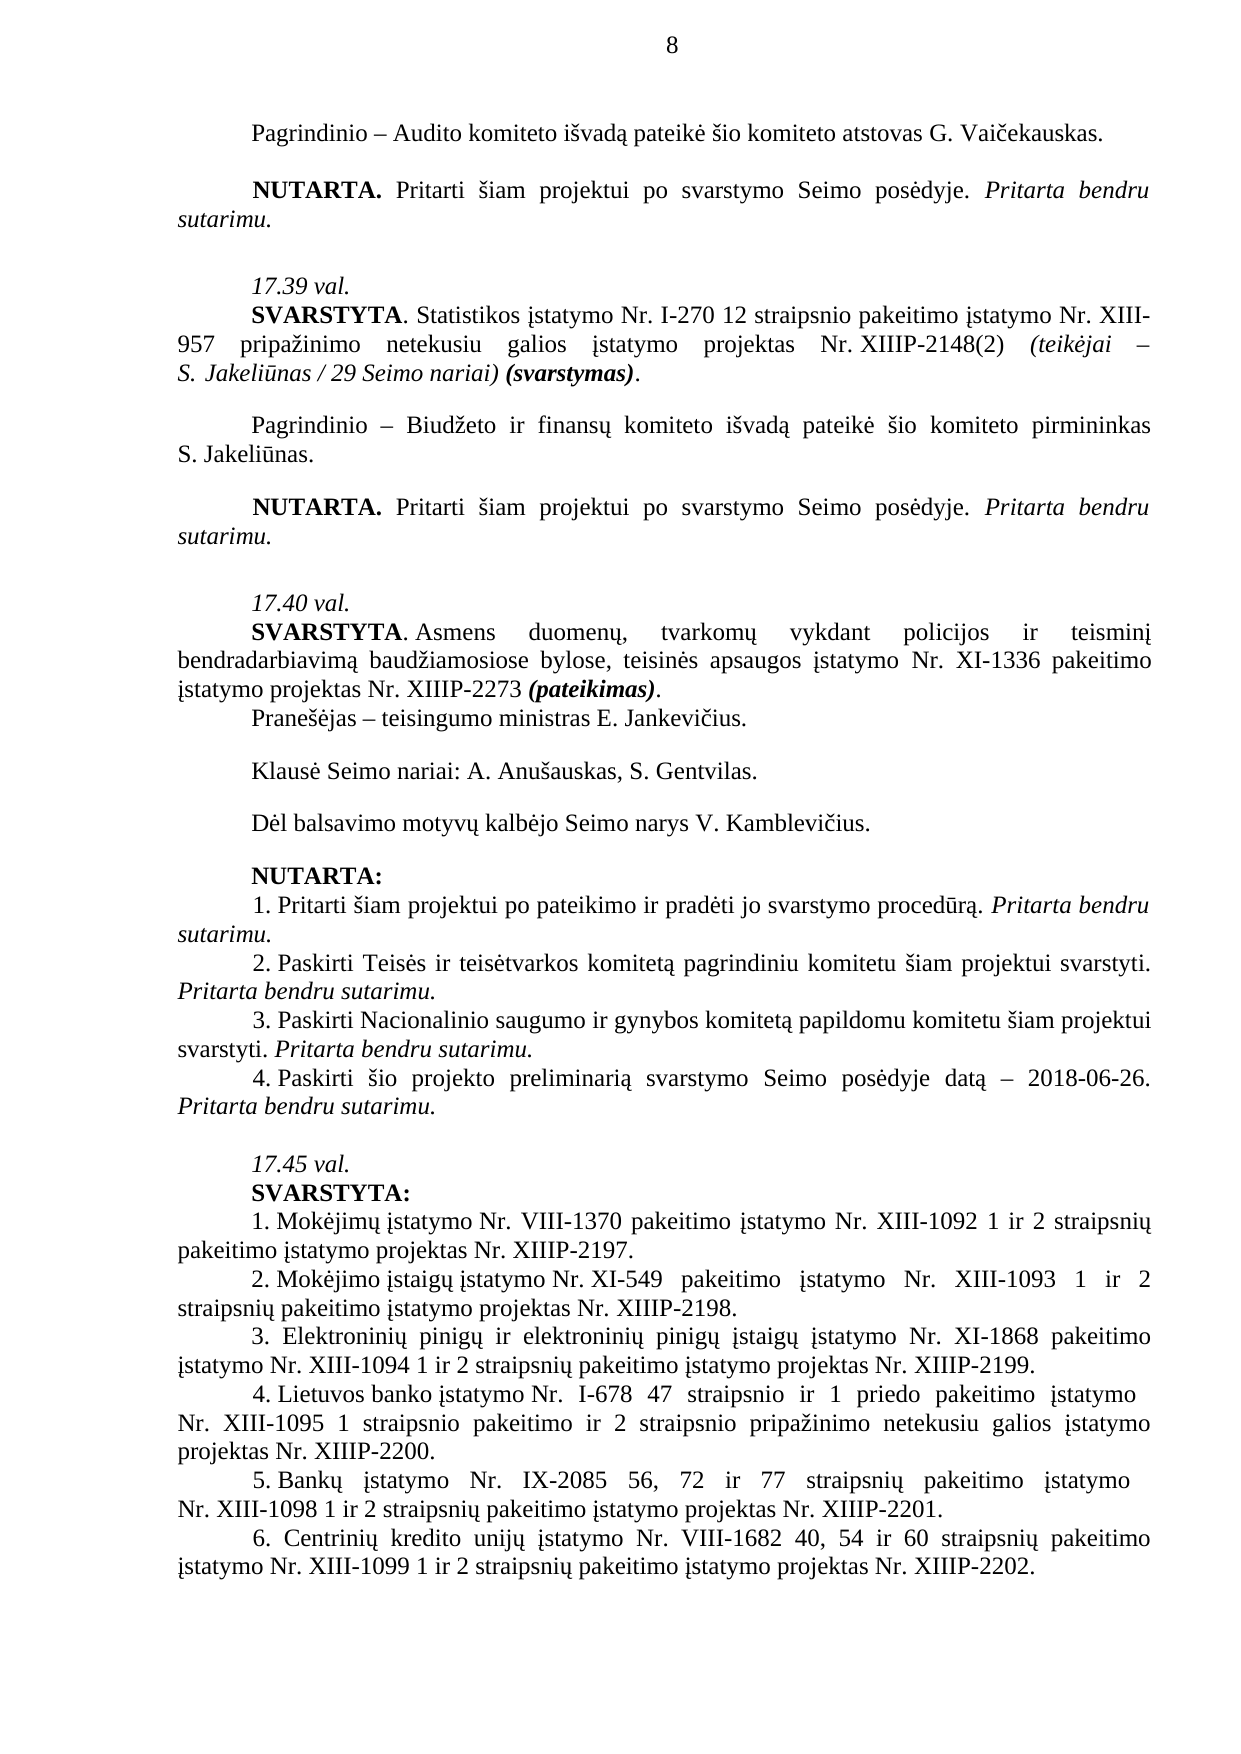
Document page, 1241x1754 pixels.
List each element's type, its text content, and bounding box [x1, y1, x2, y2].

text 5. Bankų įstatymo Nr. IX-2085 56, 72 ir 77 straipsnių pakeitimo įstatymo Nr. XIII-1098 1 ir 2 straipsnių pakeitimo įstatymo projektas Nr. XIIIP-2201. [177, 1465, 1152, 1523]
text 17.39 val. [177, 271, 1152, 300]
text NUTARTA. Pritarti šiam projektui po svarstymo Seimo posėdyje. Pritarta bendru sutarimu. [177, 176, 1152, 233]
text Pranešėjas – teisingumo ministras E. Jankevičius. [177, 703, 1152, 732]
text 3. Paskirti Nacionalinio saugumo ir gynybos komitetą papildomu komitetu šiam projektui svarstyti. Pritarta bendru sutarimu. [177, 1005, 1152, 1063]
text 2. Paskirti Teisės ir teisėtvarkos komitetą pagrindiniu komitetu šiam projektui svarstyti. Pritarta bendru sutarimu. [177, 948, 1152, 1005]
text 17.45 val. [177, 1149, 1152, 1178]
text 6. Centrinių kredito unijų įstatymo Nr. VIII-1682 40, 54 ir 60 straipsnių pakeitimo įstatymo Nr. XIII-1099 1 ir 2 straipsnių pakeitimo įstatymo projektas Nr. XIIIP-2202. [177, 1523, 1152, 1580]
text 17.40 val. [177, 588, 1152, 617]
text Klausė Seimo nariai: A. Anušauskas, S. Gentvilas. [177, 756, 1152, 784]
text 1. Pritarti šiam projektui po pateikimo ir pradėti jo svarstymo procedūrą. Pritarta bendru sutarimu. [177, 890, 1152, 948]
text 1. Mokėjimų įstatymo Nr. VIII-1370 pakeitimo įstatymo Nr. XIII-1092 1 ir 2 straipsnių pakeitimo įstatymo projektas Nr. XIIIP-2197. [177, 1206, 1152, 1264]
text NUTARTA: [177, 861, 1152, 890]
text Pagrindinio – Audito komiteto išvadą pateikė šio komiteto atstovas G. Vaičekauskas. [177, 118, 1152, 147]
text 4. Paskirti šio projekto preliminarią svarstymo Seimo posėdyje datą – 2018-06-26. Pritarta bendru sutarimu. [177, 1063, 1152, 1120]
text 3. Elektroninių pinigų ir elektroninių pinigų įstaigų įstatymo Nr. XI-1868 pakeitimo įstatymo Nr. XIII-1094 1 ir 2 straipsnių pakeitimo įstatymo projektas Nr. XIIIP-2199. [177, 1321, 1152, 1379]
text SVARSTYTA. Statistikos įstatymo Nr. I-270 12 straipsnio pakeitimo įstatymo Nr. XIII-957 pripažinimo netekusiu galios įstatymo projektas Nr. XIIIP-2148(2) (teikėjai – S. Jakeliūnas / 29 Seimo nariai) (svarstymas). [177, 300, 1152, 386]
text Dėl balsavimo motyvų kalbėjo Seimo narys V. Kamblevičius. [177, 808, 1152, 837]
text SVARSTYTA: [177, 1178, 1152, 1206]
text Pagrindinio – Biudžeto ir finansų komiteto išvadą pateikė šio komiteto pirmininkas S. Jakeliūnas. [177, 411, 1152, 468]
text 2. Mokėjimo įstaigų įstatymo Nr. XI-549 pakeitimo įstatymo Nr. XIII-1093 1 ir 2 straipsnių pakeitimo įstatymo projektas Nr. XIIIP-2198. [177, 1264, 1152, 1321]
text NUTARTA. Pritarti šiam projektui po svarstymo Seimo posėdyje. Pritarta bendru sutarimu. [177, 492, 1152, 549]
text 4. Lietuvos banko įstatymo Nr. I-678 47 straipsnio ir 1 priedo pakeitimo įstatymo Nr. XIII-1095 1 straipsnio pakeitimo ir 2 straipsnio pripažinimo netekusiu galios įstatymo projektas Nr. XIIIP-2200. [177, 1379, 1152, 1465]
text SVARSTYTA. Asmens duomenų, tvarkomų vykdant policijos ir teisminį bendradarbiavimą baudžiamosiose bylose, teisinės apsaugos įstatymo Nr. XI-1336 pakeitimo įstatymo projektas Nr. XIIIP-2273 (pateikimas). [177, 617, 1152, 703]
